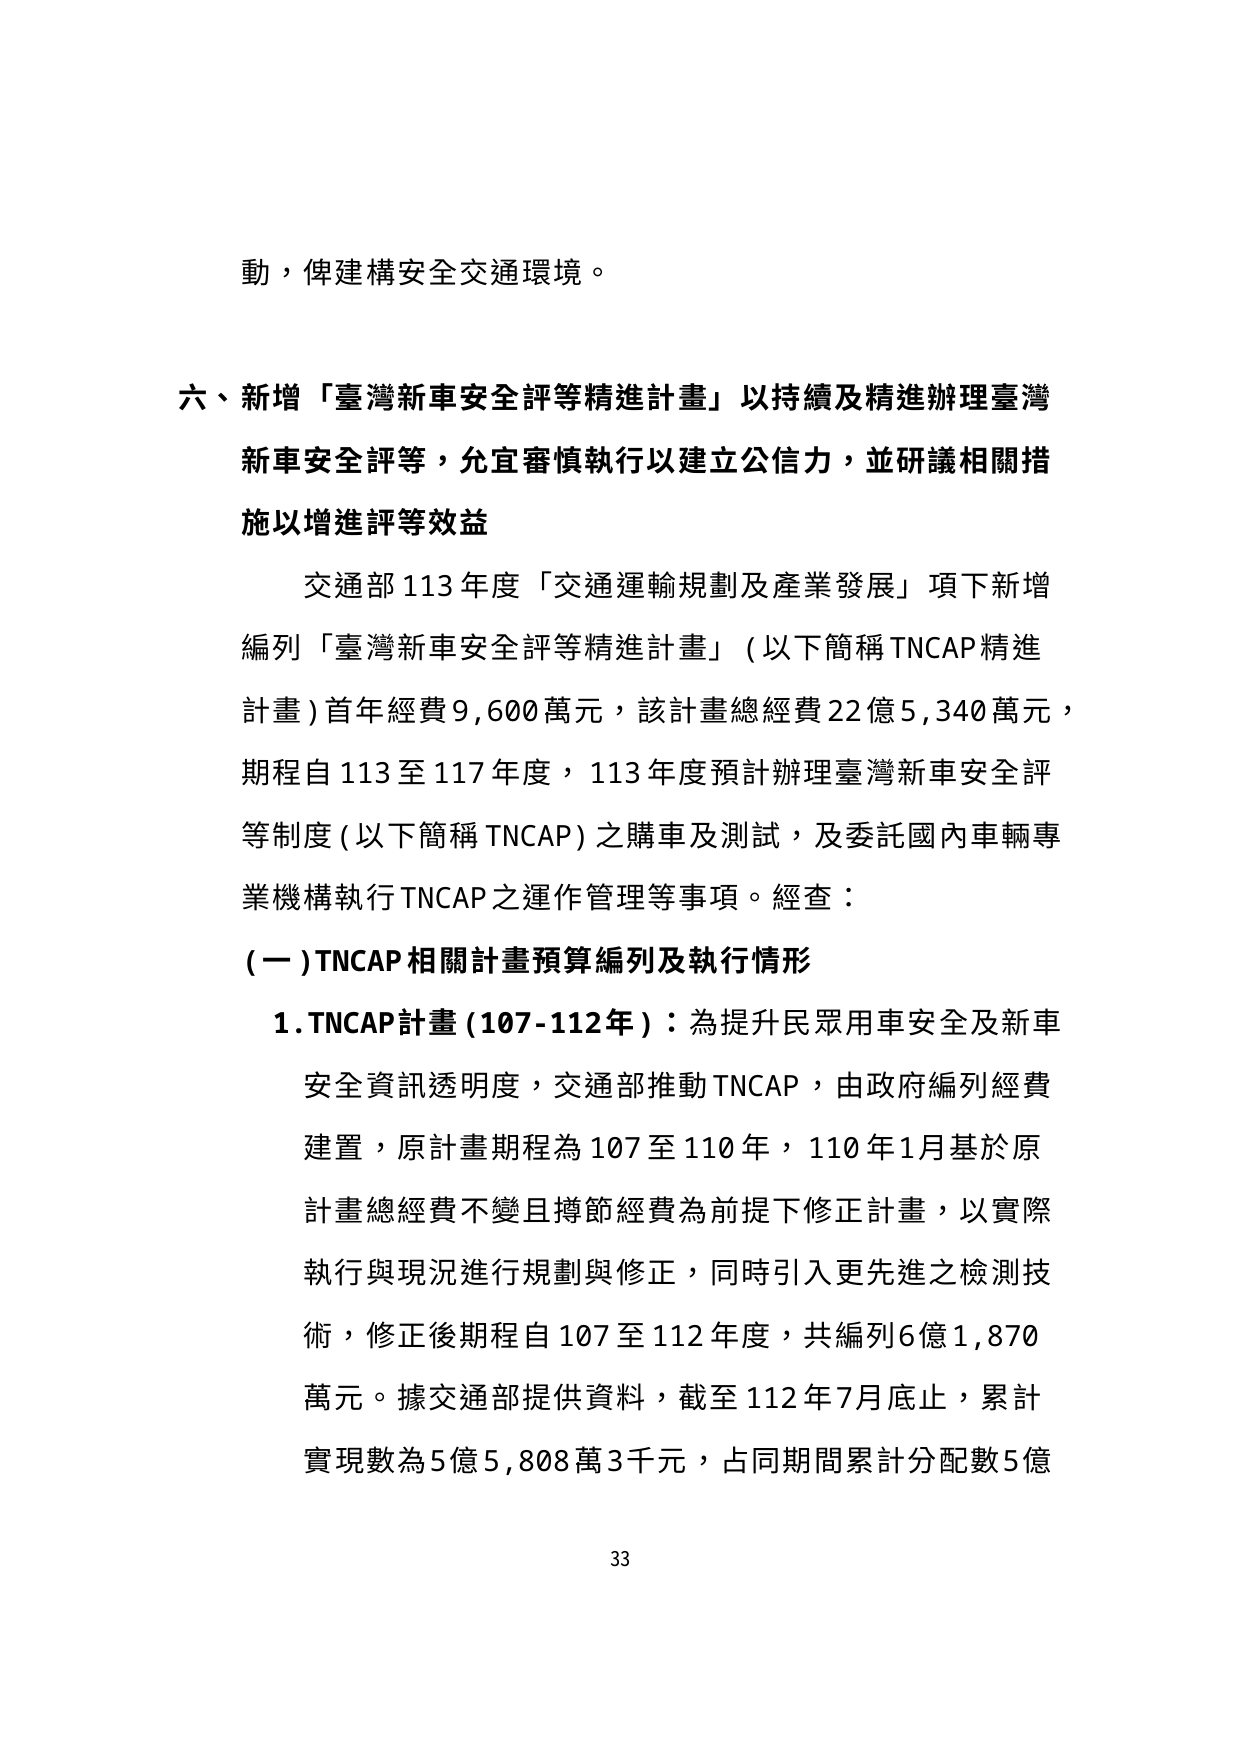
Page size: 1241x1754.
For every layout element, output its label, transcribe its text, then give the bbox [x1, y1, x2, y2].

text 1.TNCAP計畫(107-112年)：為提升民眾用車安全及新車安全資訊透明度，交通部推動TNCAP，由政府編列經費建置，原計畫期程為107至110年，110年1月基於原計畫總經費不變且撙節經費為前提下修正計畫，以實際執行與現況進行規劃與修正，同時引入更先進之檢測技術，修正後期程自107至112年度，共編列6億1,870萬元。據交通部提供資料，截至112年7月底止，累計實現數為5億5,808萬3千元，占同期間累計分配數5億 [266, 979, 1063, 1479]
text 六、新增「臺灣新車安全評等精進計畫」以持續及精進辦理臺灣新車安全評等，允宜審慎執行以建立公信力，並研議相關措施以增進評等效益 [177, 354, 1063, 542]
text (一)TNCAP相關計畫預算編列及執行情形 [236, 917, 1063, 979]
text 交通部113年度「交通運輸規劃及產業發展」項下新增編列「臺灣新車安全評等精進計畫」(以下簡稱TNCAP精進計畫)首年經費9,600萬元，該計畫總經費22億5,340萬元，期程自113至117年度，113年度預計辦理臺灣新車安全評等制度(以下簡稱TNCAP)之購車及測試，及委託國內車輛專業機構執行TNCAP之運作管理等事項。經查： [236, 542, 1063, 917]
text 動，俾建構安全交通環境。 [236, 229, 1063, 292]
